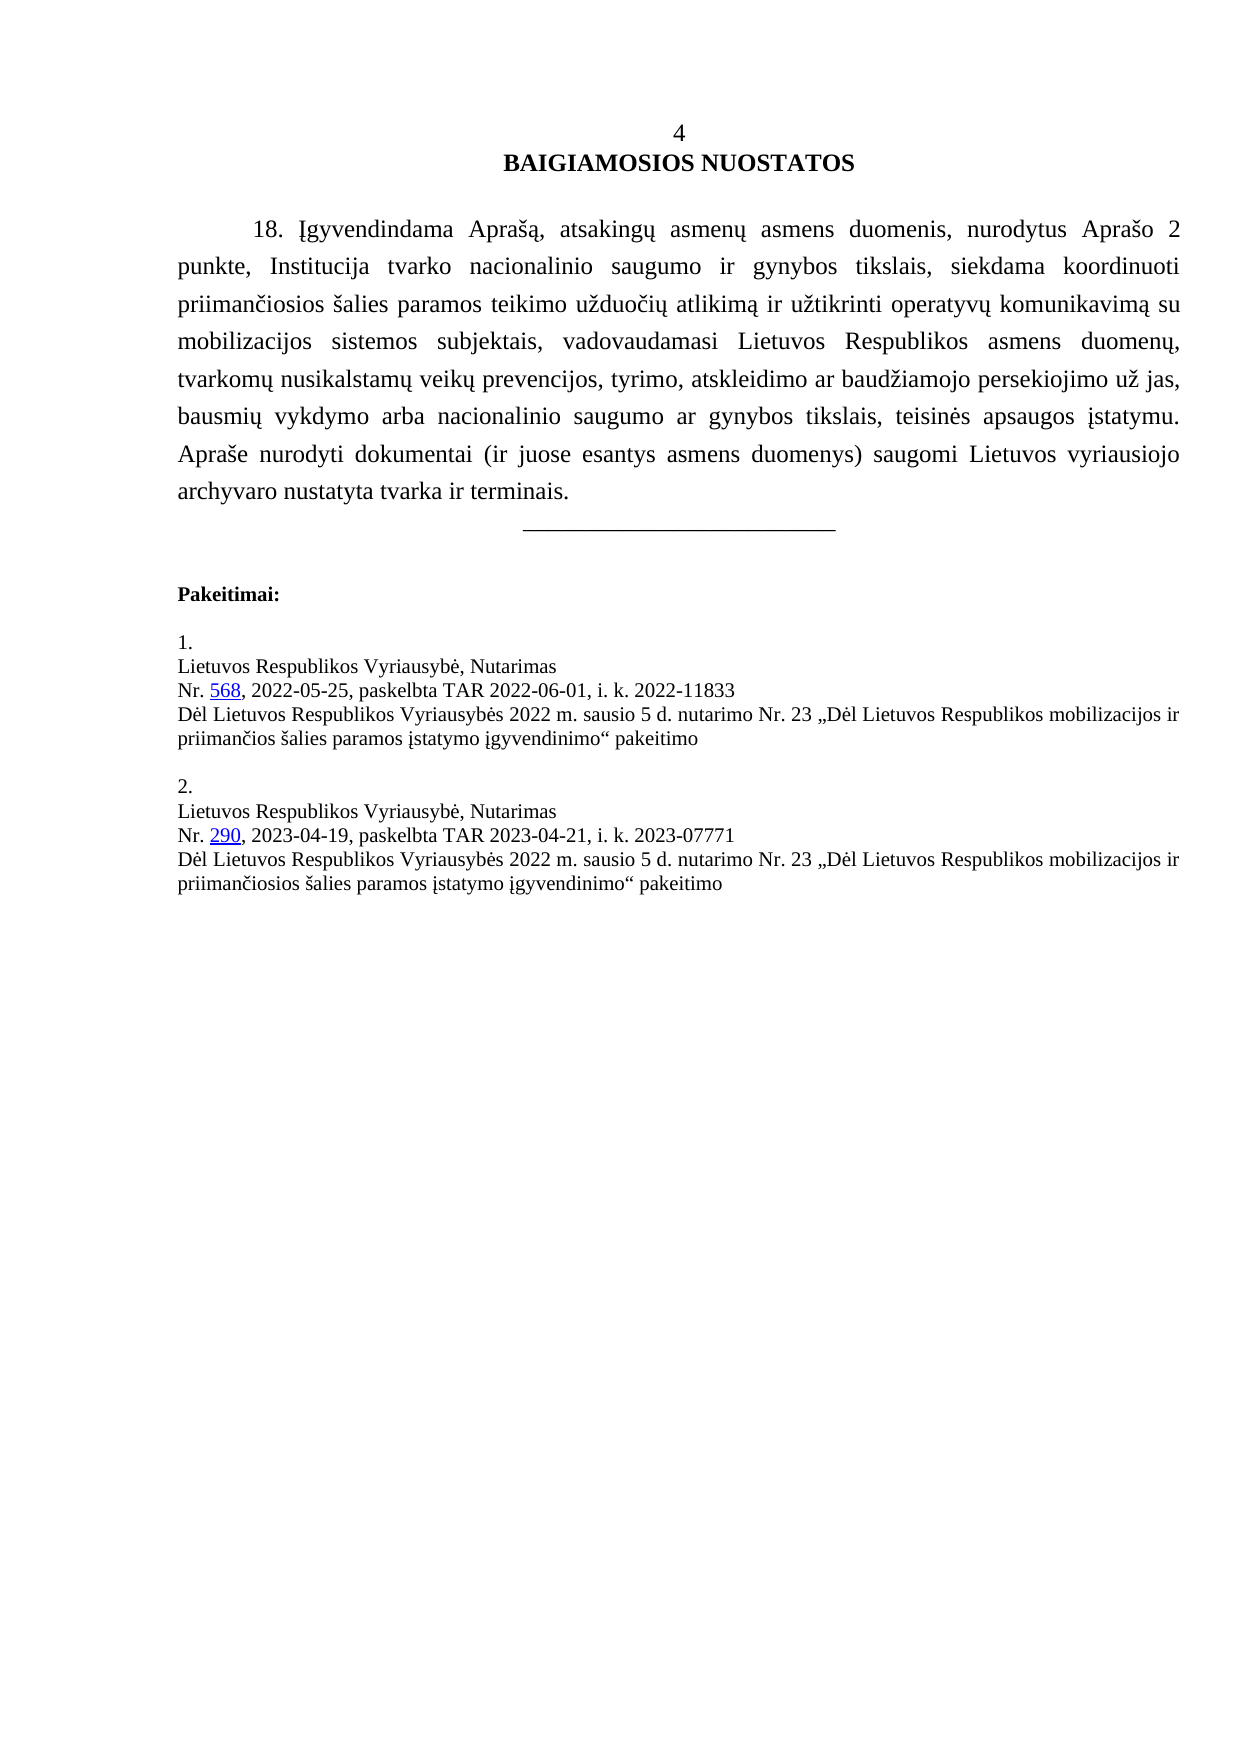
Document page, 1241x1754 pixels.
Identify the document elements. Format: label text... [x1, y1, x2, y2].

text Dėl Lietuvos Respublikos Vyriausybės 2022 m. sausio 5 d. nutarimo Nr. 23 „Dėl Lietuvos Respublikos mobilizacijos ir priimančiosios šalies paramos įstatymo įgyvendinimo“ pakeitimo [177, 847, 1181, 895]
text Nr. 568, 2022-05-25, paskelbta TAR 2022-06-01, i. k. 2022-11833 [177, 678, 1181, 702]
text BAIGIAMOSIOS NUOSTATOS [177, 148, 1181, 176]
text _________________________ [177, 505, 1181, 534]
text 18. Įgyvendindama Aprašą, atsakingų asmenų asmens duomenis, nurodytus Aprašo 2 punkte, Institucija tvarko nacionalinio saugumo ir gynybos tikslais, siekdama koordinuoti priimančiosios šalies paramos teikimo užduočių atlikimą ir užtikrinti operatyvų komunikavimą su mobilizacijos sistemos subjektais, vadovaudamasi Lietuvos Respublikos asmens duomenų, tvarkomų nusikalstamų veikų prevencijos, tyrimo, atskleidimo ar baudžiamojo persekiojimo už jas, bausmių vykdymo arba nacionalinio saugumo ar gynybos tikslais, teisinės apsaugos įstatymu. Apraše nurodyti dokumentai (ir juose esantys asmens duomenys) saugomi Lietuvos vyriausiojo archyvaro nustatyta tvarka ir terminais. [177, 205, 1181, 505]
text 1. [177, 630, 1181, 654]
text Dėl Lietuvos Respublikos Vyriausybės 2022 m. sausio 5 d. nutarimo Nr. 23 „Dėl Lietuvos Respublikos mobilizacijos ir priimančios šalies paramos įstatymo įgyvendinimo“ pakeitimo [177, 702, 1181, 750]
text Lietuvos Respublikos Vyriausybė, Nutarimas [177, 654, 1181, 678]
text Nr. 290, 2023-04-19, paskelbta TAR 2023-04-21, i. k. 2023-07771 [177, 823, 1181, 847]
text 2. [177, 774, 1181, 798]
text Lietuvos Respublikos Vyriausybė, Nutarimas [177, 798, 1181, 823]
text Pakeitimai: [177, 582, 1181, 606]
